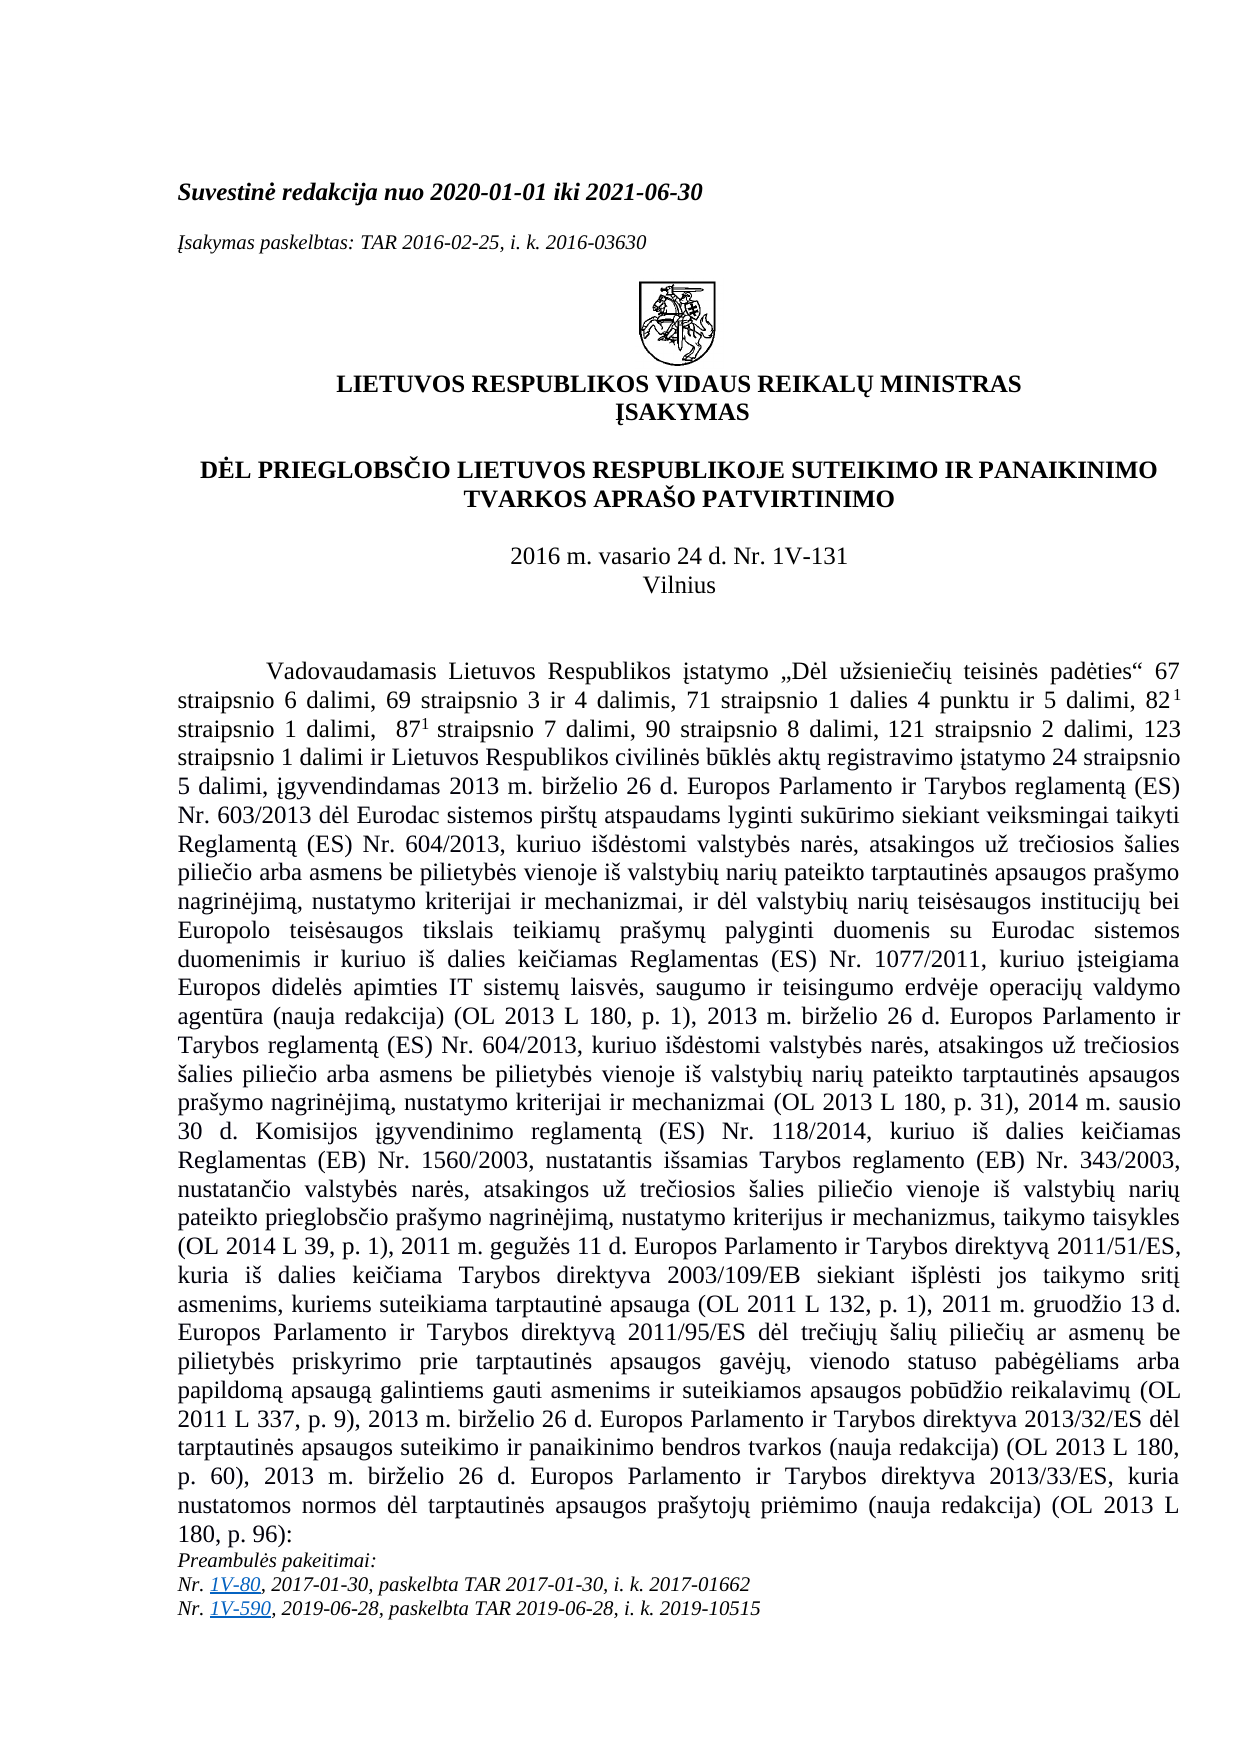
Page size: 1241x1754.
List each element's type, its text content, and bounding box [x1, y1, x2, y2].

text Vadovaudamasis Lietuvos Respublikos įstatymo „Dėl užsieniečių teisinės padėties“ 67 straipsnio 6 dalimi, 69 straipsnio 3 ir 4 dalimis, 71 straipsnio 1 dalies 4 punktu ir 5 dalimi, 821 straipsnio 1 dalimi, 871 straipsnio 7 dalimi, 90 straipsnio 8 dalimi, 121 straipsnio 2 dalimi, 123 straipsnio 1 dalimi ir Lietuvos Respublikos civilinės būklės aktų registravimo įstatymo 24 straipsnio 5 dalimi, įgyvendindamas 2013 m. birželio 26 d. Europos Parlamento ir Tarybos reglamentą (ES) Nr. 603/2013 dėl Eurodac sistemos pirštų atspaudams lyginti sukūrimo siekiant veiksmingai taikyti Reglamentą (ES) Nr. 604/2013, kuriuo išdėstomi valstybės narės, atsakingos už trečiosios šalies piliečio arba asmens be pilietybės vienoje iš valstybių narių pateikto tarptautinės apsaugos prašymo nagrinėjimą, nustatymo kriterijai ir mechanizmai, ir dėl valstybių narių teisėsaugos institucijų bei Europolo teisėsaugos tikslais teikiamų prašymų palyginti duomenis su Eurodac sistemos duomenimis ir kuriuo iš dalies keičiamas Reglamentas (ES) Nr. 1077/2011, kuriuo įsteigiama Europos didelės apimties IT sistemų laisvės, saugumo ir teisingumo erdvėje operacijų valdymo agentūra (nauja redakcija) (OL 2013 L 180, p. 1), 2013 m. birželio 26 d. Europos Parlamento ir Tarybos reglamentą (ES) Nr. 604/2013, kuriuo išdėstomi valstybės narės, atsakingos už trečiosios šalies piliečio arba asmens be pilietybės vienoje iš valstybių narių pateikto tarptautinės apsaugos prašymo nagrinėjimą, nustatymo kriterijai ir mechanizmai (OL 2013 L 180, p. 31), 2014 m. sausio 30 d. Komisijos įgyvendinimo reglamentą (ES) Nr. 118/2014, kuriuo iš dalies keičiamas Reglamentas (EB) Nr. 1560/2003, nustatantis išsamias Tarybos reglamento (EB) Nr. 343/2003, nustatančio valstybės narės, atsakingos už trečiosios šalies piliečio vienoje iš valstybių narių pateikto prieglobsčio prašymo nagrinėjimą, nustatymo kriterijus ir mechanizmus, taikymo taisykles (OL 2014 L 39, p. 1), 2011 m. gegužės 11 d. Europos Parlamento ir Tarybos direktyvą 2011/51/ES, kuria iš dalies keičiama Tarybos direktyva 2003/109/EB siekiant išplėsti jos taikymo sritį asmenims, kuriems suteikiama tarptautinė apsauga (OL 2011 L 132, p. 1), 2011 m. gruodžio 13 d. Europos Parlamento ir Tarybos direktyvą 2011/95/ES dėl trečiųjų šalių piliečių ar asmenų be pilietybės priskyrimo prie tarptautinės apsaugos gavėjų, vienodo statuso pabėgėliams arba papildomą apsaugą galintiems gauti asmenims ir suteikiamos apsaugos pobūdžio reikalavimų (OL 2011 L 337, p. 9), 2013 m. birželio 26 d. Europos Parlamento ir Tarybos direktyva 2013/32/ES dėl tarptautinės apsaugos suteikimo ir panaikinimo bendros tvarkos (nauja redakcija) (OL 2013 L 180, p. 60), 2013 m. birželio 26 d. Europos Parlamento ir Tarybos direktyva 2013/33/ES, kuria nustatomos normos dėl tarptautinės apsaugos prašytojų priėmimo (nauja redakcija) (OL 2013 L 180, p. 96): [177, 656, 1181, 1547]
text Nr. 1V-80, 2017-01-30, paskelbta TAR 2017-01-30, i. k. 2017-01662 [177, 1572, 1181, 1596]
text DĖL PRIEGLOBSČIO LIETUVOS RESPUBLIKOJE SUTEIKIMO IR PANAIKINIMO TVARKOS APRAŠO PATVIRTINIMO [177, 455, 1181, 512]
text Įsakymas paskelbtas: TAR 2016-02-25, i. k. 2016-03630 [177, 230, 1181, 254]
text Vilnius [177, 570, 1181, 599]
text 2016 m. vasario 24 d. Nr. 1V-131 [177, 541, 1181, 570]
text LIETUVOS RESPUBLIKOS VIDAUS REIKALŲ MINISTRAS [177, 369, 1181, 397]
text Preambulės pakeitimai: [177, 1547, 1181, 1572]
text Suvestinė redakcija nuo 2020-01-01 iki 2021-06-30 [177, 177, 1181, 206]
text ĮSAKYMAS [177, 397, 1181, 426]
text Nr. 1V-590, 2019-06-28, paskelbta TAR 2019-06-28, i. k. 2019-10515 [177, 1596, 1181, 1620]
